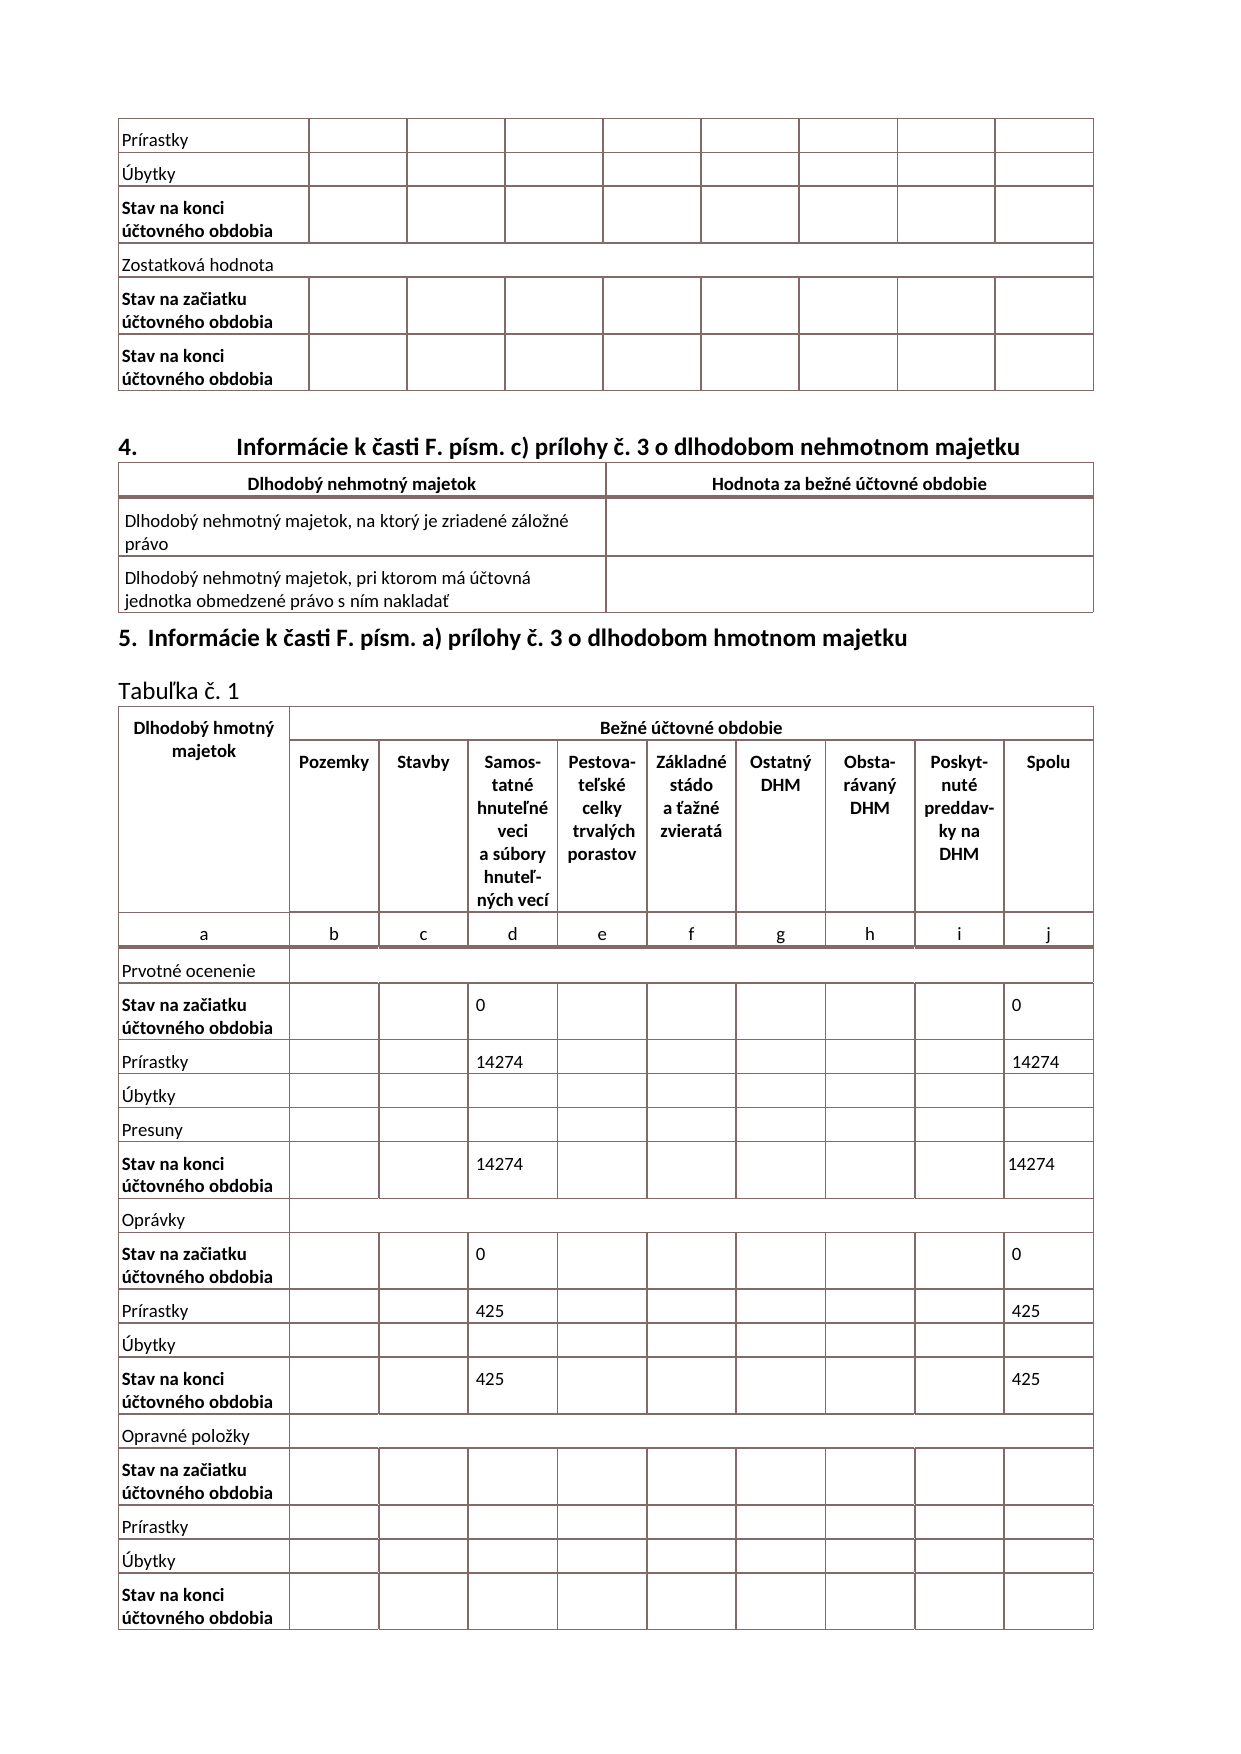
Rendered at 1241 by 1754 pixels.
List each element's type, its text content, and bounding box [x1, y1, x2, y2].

table_cell [310, 335, 406, 390]
table_cell [736, 1415, 825, 1447]
table_cell j [1005, 913, 1093, 945]
table_cell [380, 1142, 467, 1198]
table_cell [558, 1574, 646, 1629]
table_cell [916, 1108, 1003, 1141]
text 5. Informácie k časti F. písm. a) prílohy č. 3 o dlhodobom hmotnom majetku [118, 622, 1122, 653]
table_cell [380, 1040, 467, 1073]
table_cell Prírastky [119, 1506, 289, 1538]
table_cell [604, 187, 700, 242]
table_cell 14274 [469, 1142, 557, 1198]
table_cell [1005, 1506, 1093, 1538]
table_cell [737, 1142, 825, 1198]
table_cell [996, 119, 1093, 152]
table_cell Úbytky [119, 1324, 289, 1356]
table_cell i [916, 913, 1003, 945]
table_cell [310, 119, 406, 152]
table_cell [898, 187, 994, 242]
table_cell [380, 1574, 467, 1629]
table_header Dlhodobý nehmotný majetok [119, 463, 605, 495]
text Tabuľka č. 1 [118, 676, 1122, 706]
table_header Dlhodobý hmotný majetok [119, 707, 289, 911]
table_cell [800, 278, 897, 333]
table_cell [737, 1540, 825, 1572]
table_header Hodnota za bežné účtovné obdobie [607, 463, 1093, 495]
table_cell [469, 1540, 557, 1572]
table_cell [916, 1324, 1003, 1356]
table_cell [557, 1199, 647, 1232]
table_cell [916, 1290, 1003, 1322]
table_cell [648, 1574, 735, 1629]
table_cell [290, 949, 378, 982]
table_cell [558, 1233, 646, 1288]
table_cell [506, 187, 602, 242]
table_cell Stavby [380, 741, 467, 911]
table_cell [379, 1415, 468, 1447]
table_cell 14274 [1005, 1040, 1093, 1073]
table_cell [310, 278, 406, 333]
table_cell Stav na konci účtovného obdobia [119, 1574, 289, 1629]
table_cell [825, 949, 914, 982]
table_cell [380, 1358, 467, 1413]
table_cell Stav na konci účtovného obdobia [119, 335, 308, 390]
table_cell [647, 949, 736, 982]
table_cell [916, 1233, 1003, 1288]
table_cell [290, 1540, 378, 1572]
table_cell [916, 1506, 1003, 1538]
table_cell Dlhodobý nehmotný majetok, pri ktorom má účtovná jednotka obmedzené právo s ním nakladať [119, 557, 605, 612]
table_header Bežné účtovné obdobie [290, 707, 1093, 739]
table_cell Stav na začiatku účtovného obdobia [119, 278, 308, 333]
table_cell [702, 153, 798, 185]
table_cell [736, 949, 825, 982]
table_cell Stav na konci účtovného obdobia [119, 1142, 289, 1198]
table_cell [380, 984, 467, 1039]
table_cell [648, 1324, 735, 1356]
table_cell [468, 1415, 557, 1447]
table_cell [826, 1108, 914, 1141]
table_cell [916, 1358, 1003, 1413]
table_cell [737, 984, 825, 1039]
table_cell [996, 187, 1093, 242]
table_cell [916, 1540, 1003, 1572]
table_cell [737, 1506, 825, 1538]
table_cell [648, 1142, 735, 1198]
table_cell 0 [469, 984, 557, 1039]
table_cell [648, 984, 735, 1039]
table_cell [290, 1506, 378, 1538]
table_cell [648, 1233, 735, 1288]
table_cell [558, 1540, 646, 1572]
table_cell 425 [469, 1290, 557, 1322]
table_cell Oprávky [119, 1199, 289, 1232]
table_cell [290, 1449, 378, 1504]
table_cell [826, 1449, 914, 1504]
table_cell Samos- tatné hnuteľné veci a súbory hnuteľ- ných vecí [469, 741, 557, 911]
table_cell [380, 1540, 467, 1572]
table_cell [737, 1233, 825, 1288]
table_cell [607, 499, 1093, 555]
table_cell [647, 1199, 736, 1232]
table_cell Stav na konci účtovného obdobia [119, 187, 308, 242]
table_cell Opravné položky [119, 1415, 289, 1447]
table_cell Stav na začiatku účtovného obdobia [119, 984, 289, 1039]
table_cell [380, 1074, 467, 1107]
table_cell c [380, 913, 467, 945]
table_cell [290, 1199, 378, 1232]
table_cell [915, 949, 1004, 982]
table_cell 0 [1005, 1233, 1093, 1288]
table_cell [996, 335, 1093, 390]
table_cell [379, 949, 468, 982]
table_cell [469, 1506, 557, 1538]
table_cell [506, 119, 602, 152]
table_cell [916, 984, 1003, 1039]
table_cell [648, 1506, 735, 1538]
table_cell 425 [1005, 1290, 1093, 1322]
table_cell [648, 1290, 735, 1322]
table_cell Dlhodobý nehmotný majetok, na ktorý je zriadené záložné právo [119, 499, 605, 555]
table_cell [826, 1074, 914, 1107]
table_cell Stav na konci účtovného obdobia [119, 1358, 289, 1413]
table_cell [898, 119, 994, 152]
table_cell [826, 1290, 914, 1322]
table_cell [648, 1108, 735, 1141]
table_cell [558, 1040, 646, 1073]
table_cell Prírastky [119, 1290, 289, 1322]
table_cell g [737, 913, 825, 945]
table_cell [290, 1233, 378, 1288]
table_cell [558, 1142, 646, 1198]
table_cell h [826, 913, 914, 945]
table_cell [558, 1358, 646, 1413]
table_cell Základné stádo a ťažné zvieratá [648, 741, 735, 911]
table_cell [898, 335, 994, 390]
table_cell 0 [469, 1233, 557, 1288]
table_cell [826, 1142, 914, 1198]
table_cell [995, 244, 1093, 276]
table_cell [1004, 1199, 1093, 1232]
table_cell [1004, 949, 1093, 982]
table_cell d [469, 913, 557, 945]
table_cell [996, 153, 1093, 185]
table_cell Úbytky [119, 153, 308, 185]
table_cell [916, 1142, 1003, 1198]
table_cell [800, 153, 897, 185]
table_cell 425 [469, 1358, 557, 1413]
table_cell Zostatková hodnota [119, 244, 995, 276]
table_cell [290, 1108, 378, 1141]
table_cell [469, 1574, 557, 1629]
table_cell a [119, 913, 289, 945]
table_cell [607, 557, 1093, 612]
table_cell [737, 1290, 825, 1322]
table_cell [468, 1199, 557, 1232]
table_cell [408, 335, 504, 390]
table_cell [604, 153, 700, 185]
table_cell [290, 1324, 378, 1356]
table_cell [408, 187, 504, 242]
table_cell [290, 1574, 378, 1629]
table_cell Stav na začiatku účtovného obdobia [119, 1449, 289, 1504]
table_cell [558, 1324, 646, 1356]
table_cell [408, 119, 504, 152]
table_cell [800, 187, 897, 242]
table_cell 14274 [469, 1040, 557, 1073]
table_cell [737, 1358, 825, 1413]
table_cell [1004, 1415, 1093, 1447]
table_cell 0 [1005, 984, 1093, 1039]
table_cell [1005, 1449, 1093, 1504]
table_cell [826, 1540, 914, 1572]
table_cell Poskyt- nuté preddav- ky na DHM [916, 741, 1003, 911]
table_cell [702, 187, 798, 242]
table_cell [506, 335, 602, 390]
table_cell Presuny [119, 1108, 289, 1141]
table_cell [825, 1415, 914, 1447]
table_cell [290, 1040, 378, 1073]
table_cell [290, 1142, 378, 1198]
table_cell [604, 278, 700, 333]
table_cell [916, 1449, 1003, 1504]
table_cell f [648, 913, 735, 945]
table_cell [1005, 1074, 1093, 1107]
table_cell [702, 278, 798, 333]
table_cell 425 [1005, 1358, 1093, 1413]
table_cell [469, 1108, 557, 1141]
table_cell [1005, 1540, 1093, 1572]
table_cell [916, 1574, 1003, 1629]
table_cell [506, 153, 602, 185]
table_cell Prvotné ocenenie [119, 949, 289, 982]
table_cell [557, 1415, 647, 1447]
table_cell [702, 335, 798, 390]
table_cell [558, 1506, 646, 1538]
table_cell [558, 1074, 646, 1107]
table_cell [736, 1199, 825, 1232]
table_cell Obsta- rávaný DHM [826, 741, 914, 911]
table_cell [737, 1324, 825, 1356]
table_cell [310, 187, 406, 242]
table_cell [558, 1290, 646, 1322]
table_cell [557, 949, 647, 982]
table_cell [737, 1574, 825, 1629]
table_cell [996, 278, 1093, 333]
table_cell [916, 1074, 1003, 1107]
table_cell [826, 1233, 914, 1288]
table_cell [380, 1108, 467, 1141]
table_cell [1005, 1108, 1093, 1141]
table_cell [380, 1449, 467, 1504]
table_cell [826, 1040, 914, 1073]
table_cell [380, 1233, 467, 1288]
table_cell [408, 278, 504, 333]
table_cell [506, 278, 602, 333]
table_cell [469, 1449, 557, 1504]
table_cell [604, 335, 700, 390]
table_cell [648, 1040, 735, 1073]
table_cell [290, 1415, 378, 1447]
table_cell [800, 335, 897, 390]
table_cell [380, 1290, 467, 1322]
table_cell Spolu [1005, 741, 1093, 911]
table_cell [648, 1540, 735, 1572]
table_cell [826, 1358, 914, 1413]
table_cell [290, 1074, 378, 1107]
table_cell [648, 1358, 735, 1413]
table_cell [737, 1449, 825, 1504]
table_cell Úbytky [119, 1540, 289, 1572]
table_cell b [290, 913, 378, 945]
table_cell [898, 278, 994, 333]
table_cell [916, 1040, 1003, 1073]
table_cell [648, 1074, 735, 1107]
table_cell [380, 1506, 467, 1538]
table_cell [408, 153, 504, 185]
table_cell Prírastky [119, 1040, 289, 1073]
table_cell [1005, 1574, 1093, 1629]
table_cell [380, 1324, 467, 1356]
table_cell [826, 1324, 914, 1356]
table_cell 14274 [1005, 1142, 1093, 1198]
table_cell [469, 1074, 557, 1107]
table_cell [310, 153, 406, 185]
table_cell [1005, 1324, 1093, 1356]
table_cell [290, 1358, 378, 1413]
table_cell [826, 1574, 914, 1629]
table_cell Ostatný DHM [737, 741, 825, 911]
table_cell [915, 1199, 1004, 1232]
table_cell [558, 1449, 646, 1504]
table_cell [737, 1040, 825, 1073]
table_cell [737, 1074, 825, 1107]
table_cell [648, 1449, 735, 1504]
table_cell [800, 119, 897, 152]
table_cell [604, 119, 700, 152]
table_cell Pestova- teľské celky trvalých porastov [558, 741, 646, 911]
table_cell [290, 1290, 378, 1322]
table_cell [469, 1324, 557, 1356]
table_cell [558, 984, 646, 1039]
text 4. Informácie k časti F. písm. c) prílohy č. 3 o dlhodobom nehmotnom majetku [118, 401, 1122, 462]
table_cell Pozemky [290, 741, 378, 911]
table_cell [558, 1108, 646, 1141]
table_cell [468, 949, 557, 982]
table_cell [290, 984, 378, 1039]
table_cell [647, 1415, 736, 1447]
table_cell Úbytky [119, 1074, 289, 1107]
table_cell [379, 1199, 468, 1232]
table_cell [825, 1199, 914, 1232]
table_cell Stav na začiatku účtovného obdobia [119, 1233, 289, 1288]
table_cell Prírastky [119, 119, 308, 152]
table_cell e [558, 913, 646, 945]
table_cell [898, 153, 994, 185]
table_cell [826, 984, 914, 1039]
table_cell [826, 1506, 914, 1538]
table_cell [737, 1108, 825, 1141]
table_cell [702, 119, 798, 152]
table_cell [915, 1415, 1004, 1447]
